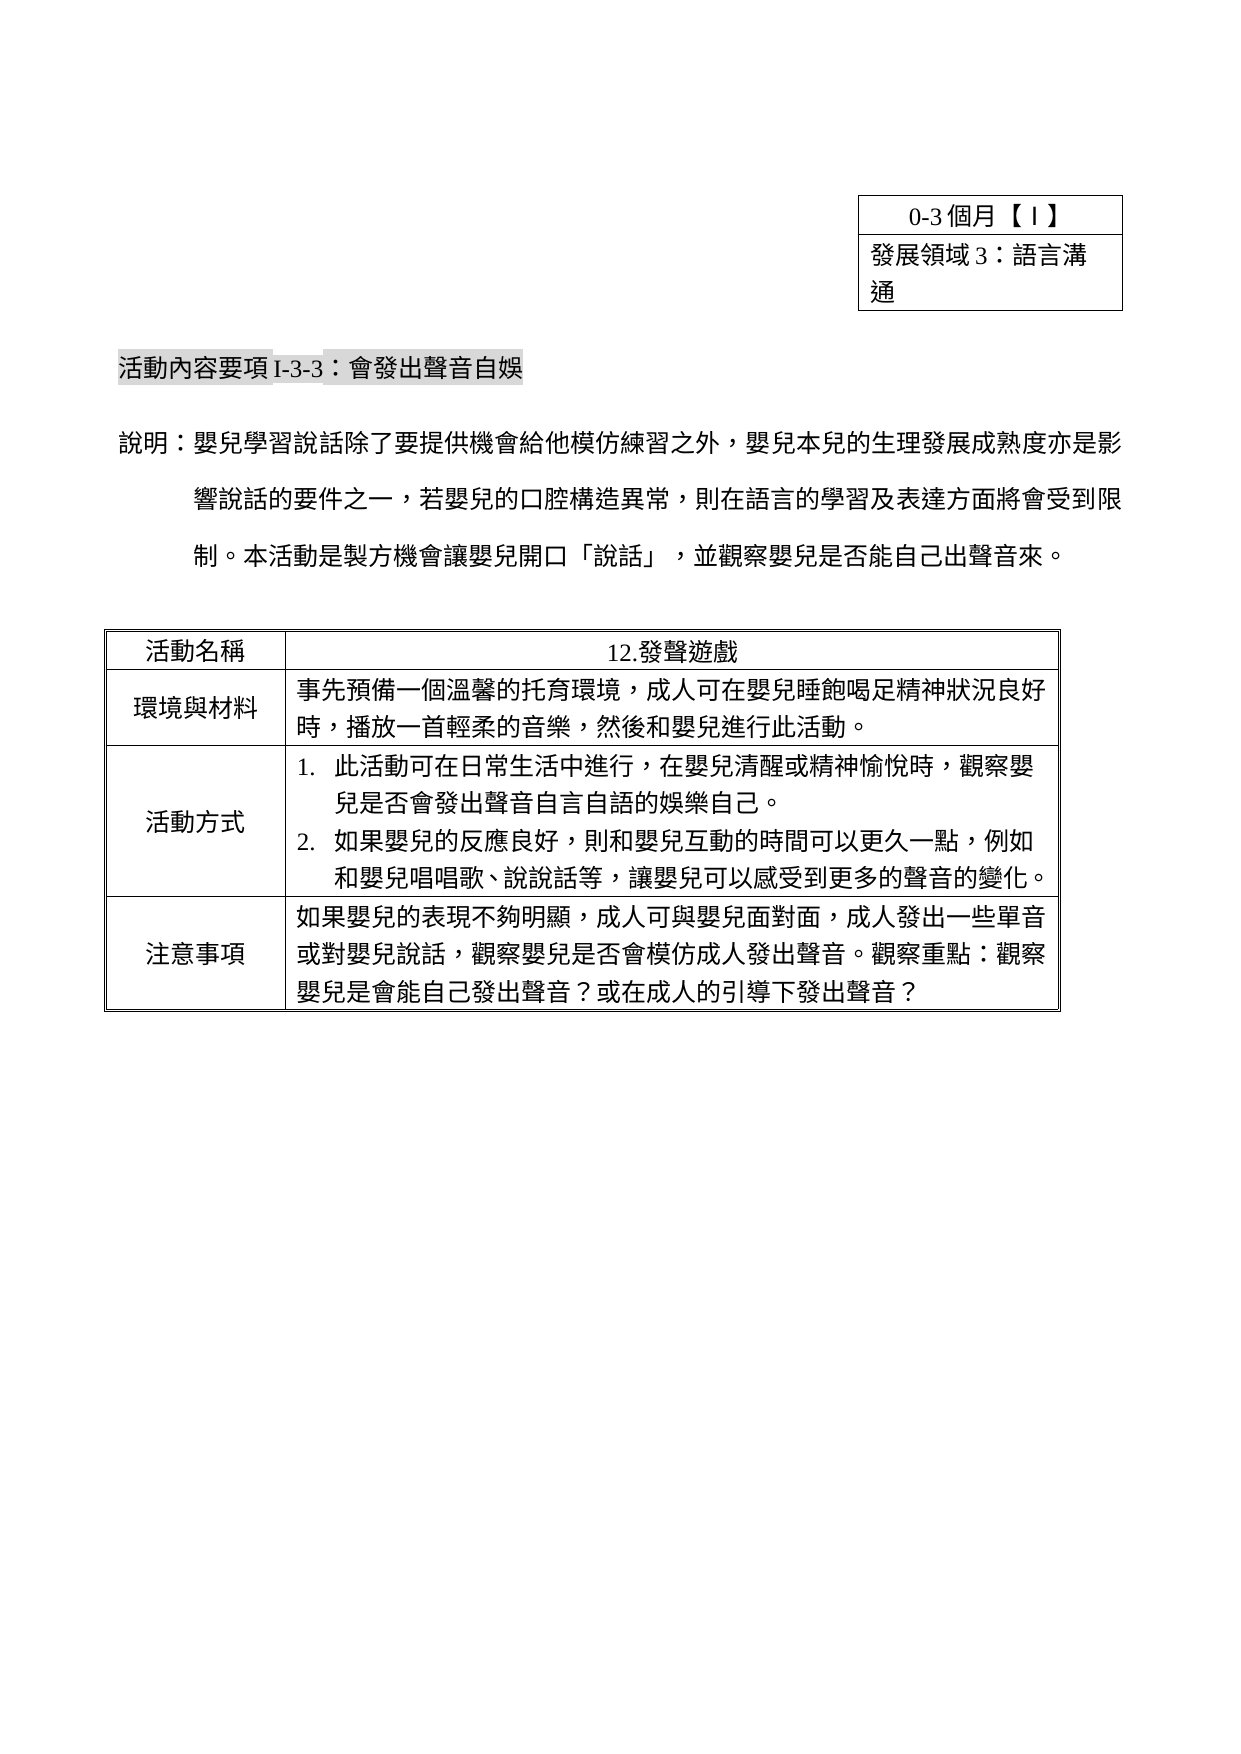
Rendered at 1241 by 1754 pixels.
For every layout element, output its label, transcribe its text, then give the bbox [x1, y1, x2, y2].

table_cell 注意事項 [107, 897, 285, 1009]
table_header 活動名稱 [107, 632, 285, 668]
text 活動內容要項I-3-3：會發出聲音自娛 [118, 348, 1122, 386]
table_cell 事先預備一個溫馨的托育環境，成人可在嬰兒睡飽喝足精神狀況良好時，播放一首輕柔的音樂，然後和嬰兒進行此活動。 [286, 670, 1058, 744]
table_cell 環境與材料 [107, 670, 285, 744]
table_cell 如果嬰兒的表現不夠明顯，成人可與嬰兒面對面，成人發出一些單音或對嬰兒說話，觀察嬰兒是否會模仿成人發出聲音。觀察重點：觀察嬰兒是會能自己發出聲音？或在成人的引導下發出聲音？ [286, 897, 1058, 1009]
table_cell 活動方式 [107, 746, 285, 896]
table_cell 發展領域3：語言溝通 [859, 235, 1122, 309]
text 說明：嬰兒學習說話除了要提供機會給他模仿練習之外，嬰兒本兒的生理發展成熟度亦是影響說話的要件之一，若嬰兒的口腔構造異常，則在語言的學習及表達方面將會受到限制。本活動是製方機會讓嬰兒開口「說話」，並觀察嬰兒是否能自己出聲音來。 [118, 423, 1122, 573]
table_header 0-3個月【Ⅰ】 [859, 196, 1122, 233]
table_cell 此活動可在日常生活中進行，在嬰兒清醒或精神愉悅時，觀察嬰兒是否會發出聲音自言自語的娛樂自己。 如果嬰兒的反應良好，則和嬰兒互動的時間可以更久一點，例如和嬰兒唱唱歌、說說話等，讓嬰兒可以感受到更多的聲音的變化。 [286, 746, 1058, 896]
table_header 12.發聲遊戲 [286, 632, 1058, 668]
